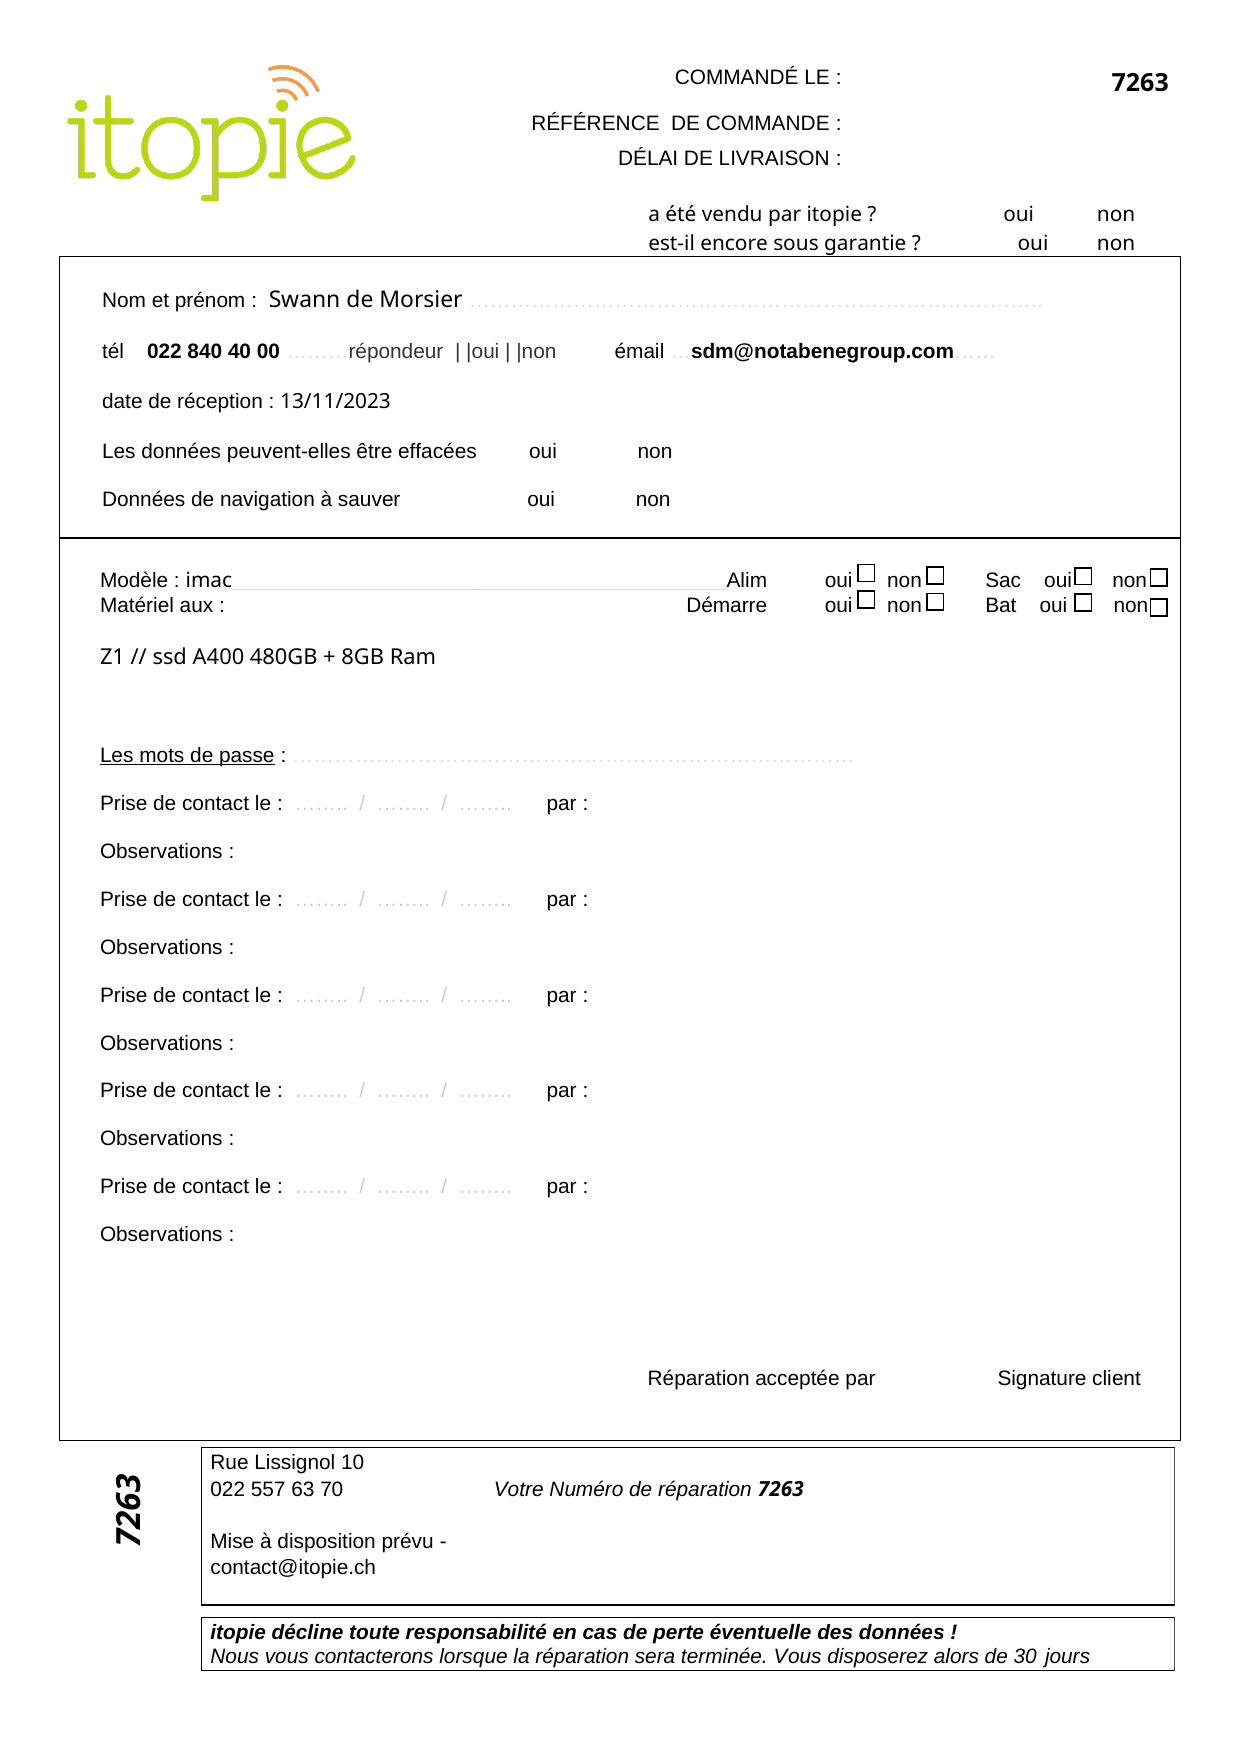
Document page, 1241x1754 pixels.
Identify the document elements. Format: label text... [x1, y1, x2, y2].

text Observations : [60, 1219, 1180, 1246]
text Nom et prénom : Swann de Morsier ……………………………………………………………………….. [60, 280, 1180, 314]
table_cell itopie décline toute responsabilité en cas de perte éventuelle des données ! Nous vous contacterons lorsque la réparation sera terminée. Vous disposerez alors de 30 jours [195, 1611, 1180, 1677]
text Observations : [60, 931, 1180, 958]
text Matériel aux : Démarre oui non Bat oui non [60, 590, 1180, 617]
text Prise de contact le : …….. / …….. / …….. par : [60, 979, 1180, 1006]
text tél 022 840 40 00 ………répondeur | |oui | |non émail …sdm@notabenegroup.com…… [60, 335, 1180, 362]
text a été vendu par itopie ? oui non [59, 199, 1181, 228]
text Observations : [60, 1123, 1180, 1150]
table_header COMMANDÉ LE : [490, 59, 847, 104]
text Observations : [60, 836, 1180, 863]
text Observations : [60, 1027, 1180, 1054]
text Réparation acceptée par Signature client [60, 1363, 1180, 1390]
text est-il encore sous garantie ? oui non [59, 228, 1181, 256]
table_header 7263 [59, 1441, 195, 1677]
table_cell DÉLAI DE LIVRAISON : [490, 140, 847, 175]
text Modèle : imac Alim oui non Sac oui non [60, 562, 856, 590]
picture [67, 65, 356, 201]
text Prise de contact le : …….. / …….. / …….. par : [60, 1171, 1180, 1198]
text date de réception : 13/11/2023 [60, 383, 1180, 415]
table_cell [847, 105, 1180, 140]
table_cell RÉFÉRENCE DE COMMANDE : [490, 105, 847, 140]
text Les données peuvent-elles être effacées oui non [60, 436, 1180, 463]
table_cell [847, 140, 1180, 175]
table_header Rue Lissignol 10 022 557 63 70 Votre Numéro de réparation 7263 Mise à disposition prévu - contact@itopie.ch [195, 1441, 1180, 1611]
text Prise de contact le : …….. / …….. / …….. par : [60, 788, 1180, 815]
text Modèle : imac Alim oui non Sac oui non [879, 562, 925, 590]
text Données de navigation à sauver oui non [60, 484, 1180, 511]
text Z1 // ssd A400 480GB + 8GB Ram [60, 638, 1180, 671]
text Prise de contact le : …….. / …….. / …….. par : [60, 1075, 1180, 1102]
text Modèle : imac Alim oui non Sac oui non [948, 562, 1180, 590]
text Les mots de passe : ……………………………………………………………………… [60, 740, 1180, 767]
table_header 7263 [847, 59, 1180, 104]
text Prise de contact le : …….. / …….. / …….. par : [60, 883, 1180, 911]
